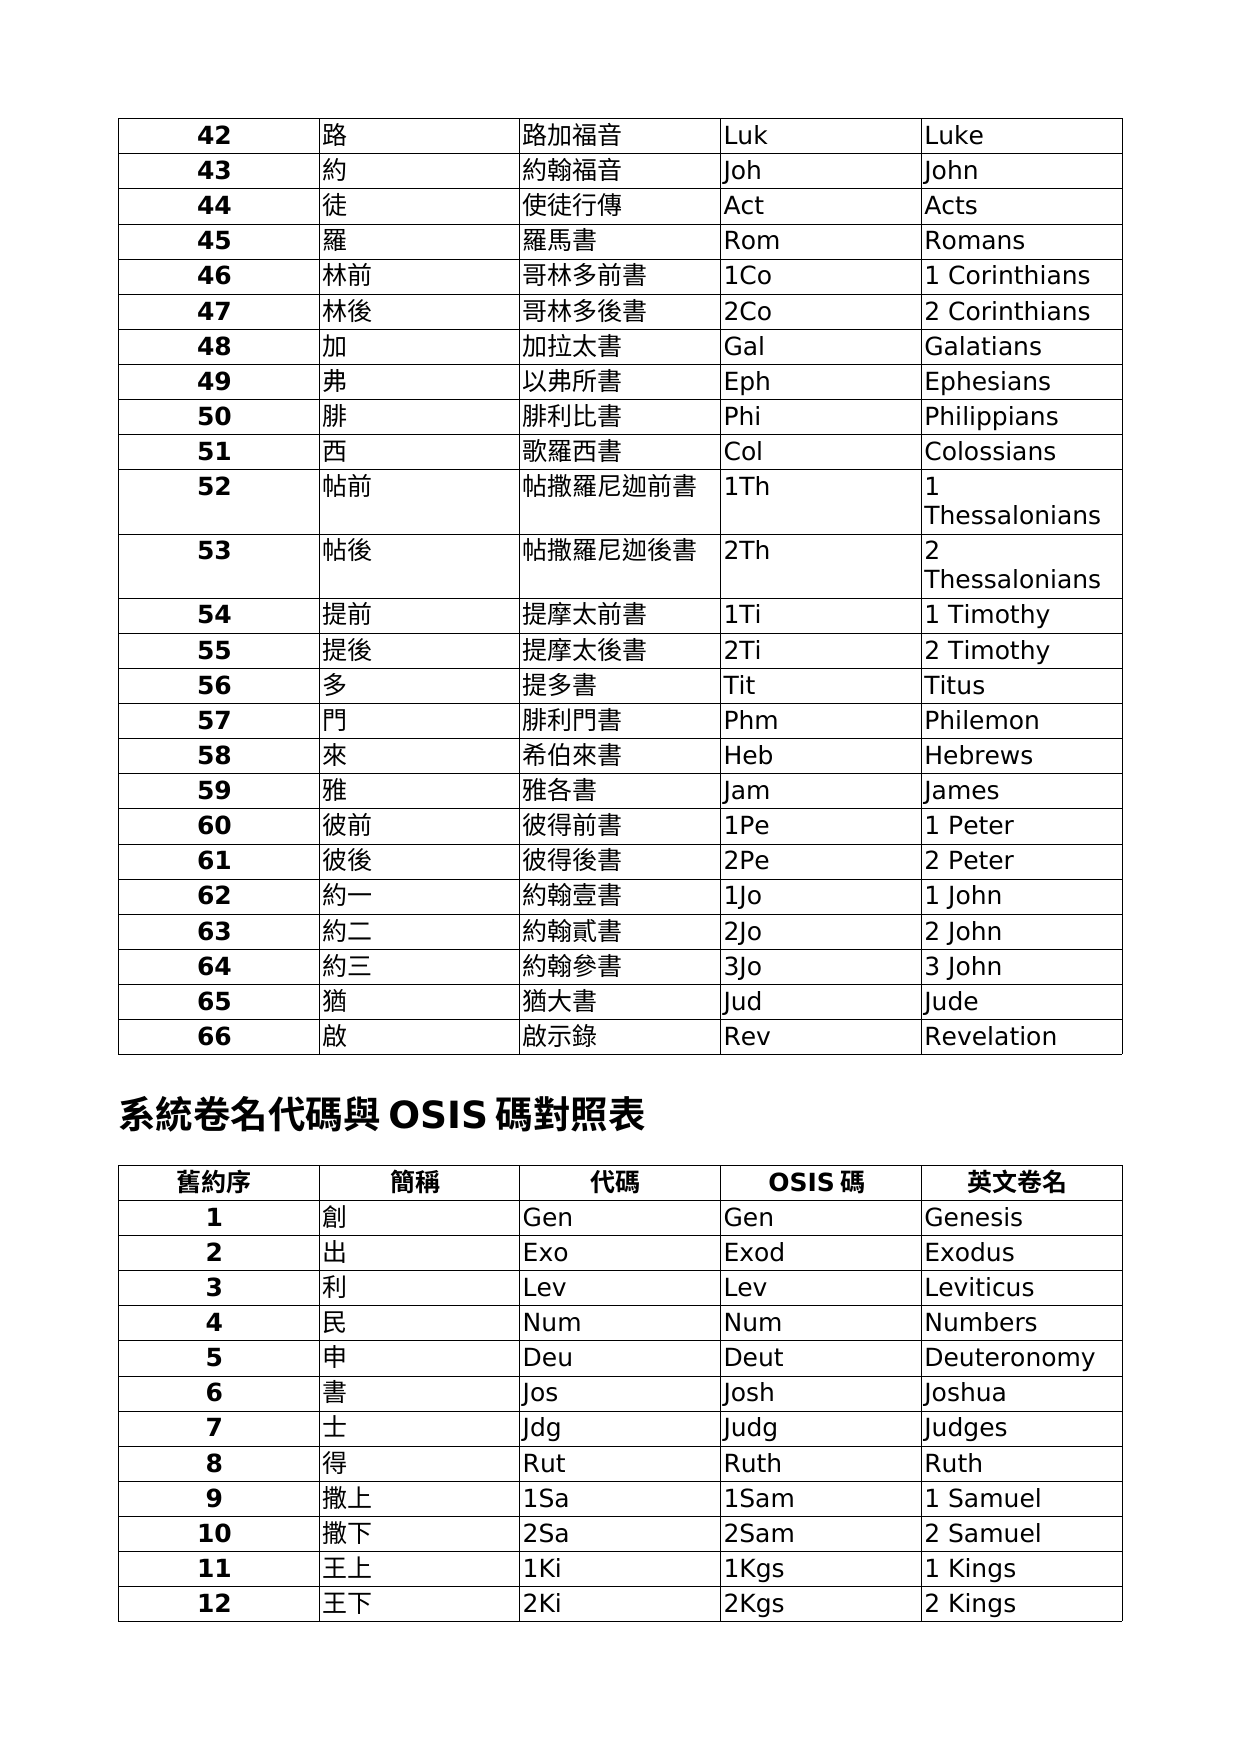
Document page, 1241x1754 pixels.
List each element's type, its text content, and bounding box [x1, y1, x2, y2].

table_cell 44 [119, 189, 319, 223]
table_cell 啟示錄 [520, 1020, 720, 1054]
table_cell Numbers [922, 1306, 1122, 1340]
table_cell 利 [320, 1271, 519, 1305]
table_cell Joshua [922, 1377, 1122, 1411]
table_cell 申 [320, 1341, 519, 1376]
table_cell 2 Samuel [922, 1517, 1122, 1551]
table_cell Deuteronomy [922, 1341, 1122, 1376]
table_cell Gen [721, 1201, 921, 1235]
table_cell 1 Samuel [922, 1482, 1122, 1516]
table_cell Philippians [922, 400, 1122, 434]
table_cell Deu [520, 1341, 720, 1376]
table_cell Leviticus [922, 1271, 1122, 1305]
table_header 代碼 [520, 1166, 720, 1200]
table_cell 撒上 [320, 1482, 519, 1516]
table_cell 雅各書 [520, 774, 720, 808]
table_cell 1Jo [721, 880, 921, 914]
table_cell 腓利比書 [520, 400, 720, 434]
table_cell 2Sa [520, 1517, 720, 1551]
table_cell 59 [119, 774, 319, 808]
table_cell 63 [119, 915, 319, 949]
table_cell Exod [721, 1236, 921, 1270]
table_cell 1Ki [520, 1552, 720, 1586]
table_cell 2Kgs [721, 1587, 921, 1621]
table_cell 11 [119, 1552, 319, 1586]
table_cell 1Co [721, 260, 921, 294]
table_cell 西 [320, 435, 519, 469]
table_cell 創 [320, 1201, 519, 1235]
table_cell Exo [520, 1236, 720, 1270]
table_cell 65 [119, 985, 319, 1019]
table_cell 使徒行傳 [520, 189, 720, 223]
table_cell 民 [320, 1306, 519, 1340]
table_cell 約翰貳書 [520, 915, 720, 949]
table_cell 1 John [922, 880, 1122, 914]
table_cell Rut [520, 1447, 720, 1481]
table_cell 得 [320, 1447, 519, 1481]
table_cell Gal [721, 330, 921, 364]
table_cell Lev [520, 1271, 720, 1305]
table_cell John [922, 154, 1122, 188]
table_cell Galatians [922, 330, 1122, 364]
table_cell 12 [119, 1587, 319, 1621]
table_cell Judg [721, 1412, 921, 1446]
table_cell 1 Corinthians [922, 260, 1122, 294]
table_cell Romans [922, 225, 1122, 258]
table_cell Num [520, 1306, 720, 1340]
table_cell 6 [119, 1377, 319, 1411]
table_cell 2 Thessalonians [922, 535, 1122, 598]
table_cell Lev [721, 1271, 921, 1305]
table_cell Phi [721, 400, 921, 434]
table_cell Jdg [520, 1412, 720, 1446]
table_cell Jam [721, 774, 921, 808]
table_header OSIS碼 [721, 1166, 921, 1200]
table_cell Hebrews [922, 739, 1122, 773]
table_cell 加拉太書 [520, 330, 720, 364]
table_cell 哥林多後書 [520, 295, 720, 329]
table_cell 多 [320, 669, 519, 703]
table_cell 1 [119, 1201, 319, 1235]
table_cell Act [721, 189, 921, 223]
table_cell Deut [721, 1341, 921, 1376]
table_cell 51 [119, 435, 319, 469]
table_cell 彼得前書 [520, 809, 720, 843]
table_cell 約翰壹書 [520, 880, 720, 914]
table_cell James [922, 774, 1122, 808]
table_cell 49 [119, 365, 319, 399]
table_cell 3Jo [721, 950, 921, 984]
table_cell 54 [119, 599, 319, 633]
table_cell 王下 [320, 1587, 519, 1621]
table_cell Jud [721, 985, 921, 1019]
table_cell 5 [119, 1341, 319, 1376]
table_cell Exodus [922, 1236, 1122, 1270]
table_cell 1Th [721, 470, 921, 533]
table_cell 7 [119, 1412, 319, 1446]
table_cell 47 [119, 295, 319, 329]
table_cell 2 Kings [922, 1587, 1122, 1621]
table_cell 門 [320, 704, 519, 738]
table_cell 林後 [320, 295, 519, 329]
table_cell 猶大書 [520, 985, 720, 1019]
table_cell 士 [320, 1412, 519, 1446]
table_cell 約翰參書 [520, 950, 720, 984]
table_cell Genesis [922, 1201, 1122, 1235]
table_cell Ruth [721, 1447, 921, 1481]
table_cell 1Kgs [721, 1552, 921, 1586]
table_cell 撒下 [320, 1517, 519, 1551]
table_cell 55 [119, 634, 319, 668]
table_cell 提後 [320, 634, 519, 668]
table_cell Philemon [922, 704, 1122, 738]
table_cell 提摩太後書 [520, 634, 720, 668]
table_cell 60 [119, 809, 319, 843]
table_cell 43 [119, 154, 319, 188]
table_cell 歌羅西書 [520, 435, 720, 469]
table_cell 2Ki [520, 1587, 720, 1621]
table_cell Ruth [922, 1447, 1122, 1481]
table_cell 彼前 [320, 809, 519, 843]
table_cell 2Pe [721, 845, 921, 878]
table_cell 約三 [320, 950, 519, 984]
table_cell 46 [119, 260, 319, 294]
table_cell 45 [119, 225, 319, 258]
table_cell 帖後 [320, 535, 519, 598]
table_cell Ephesians [922, 365, 1122, 399]
table_cell 約一 [320, 880, 519, 914]
table_cell 提前 [320, 599, 519, 633]
table_cell 2Jo [721, 915, 921, 949]
table_cell Heb [721, 739, 921, 773]
table_cell 2Th [721, 535, 921, 598]
table_cell 弗 [320, 365, 519, 399]
table_cell 3 [119, 1271, 319, 1305]
table_cell 徒 [320, 189, 519, 223]
table_cell 林前 [320, 260, 519, 294]
table_cell Col [721, 435, 921, 469]
table_cell 53 [119, 535, 319, 598]
table_cell Gen [520, 1201, 720, 1235]
table_cell Rev [721, 1020, 921, 1054]
table_cell 10 [119, 1517, 319, 1551]
table_cell Acts [922, 189, 1122, 223]
table_cell 61 [119, 845, 319, 878]
table_cell Luk [721, 119, 921, 153]
table_cell 提摩太前書 [520, 599, 720, 633]
table_cell 2 John [922, 915, 1122, 949]
table_cell 2 Peter [922, 845, 1122, 878]
table_cell Josh [721, 1377, 921, 1411]
table_cell 62 [119, 880, 319, 914]
table_cell 52 [119, 470, 319, 533]
table_cell 42 [119, 119, 319, 153]
table_cell Luke [922, 119, 1122, 153]
table_cell 路加福音 [520, 119, 720, 153]
table_cell 彼後 [320, 845, 519, 878]
table_cell 64 [119, 950, 319, 984]
table_cell Num [721, 1306, 921, 1340]
table_cell 1 Timothy [922, 599, 1122, 633]
table_cell 腓利門書 [520, 704, 720, 738]
table_cell Jos [520, 1377, 720, 1411]
table_cell 出 [320, 1236, 519, 1270]
table_cell 約翰福音 [520, 154, 720, 188]
table_cell 來 [320, 739, 519, 773]
table_cell 羅 [320, 225, 519, 258]
table_cell 王上 [320, 1552, 519, 1586]
table_cell 帖撒羅尼迦後書 [520, 535, 720, 598]
table_cell Revelation [922, 1020, 1122, 1054]
table_cell 提多書 [520, 669, 720, 703]
table_cell 2 Timothy [922, 634, 1122, 668]
table_cell 書 [320, 1377, 519, 1411]
table_cell 1Sam [721, 1482, 921, 1516]
table_cell 8 [119, 1447, 319, 1481]
table_cell 58 [119, 739, 319, 773]
table_cell Titus [922, 669, 1122, 703]
table_cell 2 [119, 1236, 319, 1270]
table_header 舊約序 [119, 1166, 319, 1200]
table_cell 1 Kings [922, 1552, 1122, 1586]
table_cell 1Sa [520, 1482, 720, 1516]
table_cell 希伯來書 [520, 739, 720, 773]
table_cell 帖撒羅尼迦前書 [520, 470, 720, 533]
table_cell Colossians [922, 435, 1122, 469]
table_cell Eph [721, 365, 921, 399]
subtitle 系統卷名代碼與OSIS碼對照表 [118, 1094, 1122, 1138]
table_cell 彼得後書 [520, 845, 720, 878]
table_cell 加 [320, 330, 519, 364]
table_cell 約二 [320, 915, 519, 949]
table_header 英文卷名 [922, 1166, 1122, 1200]
table_cell 4 [119, 1306, 319, 1340]
table_cell Tit [721, 669, 921, 703]
table_cell 1Ti [721, 599, 921, 633]
table_cell Jude [922, 985, 1122, 1019]
table_cell 48 [119, 330, 319, 364]
table_cell 啟 [320, 1020, 519, 1054]
table_cell 66 [119, 1020, 319, 1054]
table_cell 1Pe [721, 809, 921, 843]
table_cell 腓 [320, 400, 519, 434]
table_cell Phm [721, 704, 921, 738]
table_cell 雅 [320, 774, 519, 808]
table_cell 57 [119, 704, 319, 738]
table_cell Rom [721, 225, 921, 258]
table_cell 猶 [320, 985, 519, 1019]
table_cell 50 [119, 400, 319, 434]
table_cell Joh [721, 154, 921, 188]
table_cell 2Sam [721, 1517, 921, 1551]
table_cell Judges [922, 1412, 1122, 1446]
table_cell 56 [119, 669, 319, 703]
table_cell 2Co [721, 295, 921, 329]
table_cell 1 Thessalonians [922, 470, 1122, 533]
table_cell 1 Peter [922, 809, 1122, 843]
table_cell 2Ti [721, 634, 921, 668]
table_cell 羅馬書 [520, 225, 720, 258]
table_header 簡稱 [320, 1166, 519, 1200]
table_cell 以弗所書 [520, 365, 720, 399]
table_cell 2 Corinthians [922, 295, 1122, 329]
table_cell 3 John [922, 950, 1122, 984]
table_cell 約 [320, 154, 519, 188]
table_cell 9 [119, 1482, 319, 1516]
table_cell 路 [320, 119, 519, 153]
table_cell 哥林多前書 [520, 260, 720, 294]
table_cell 帖前 [320, 470, 519, 533]
